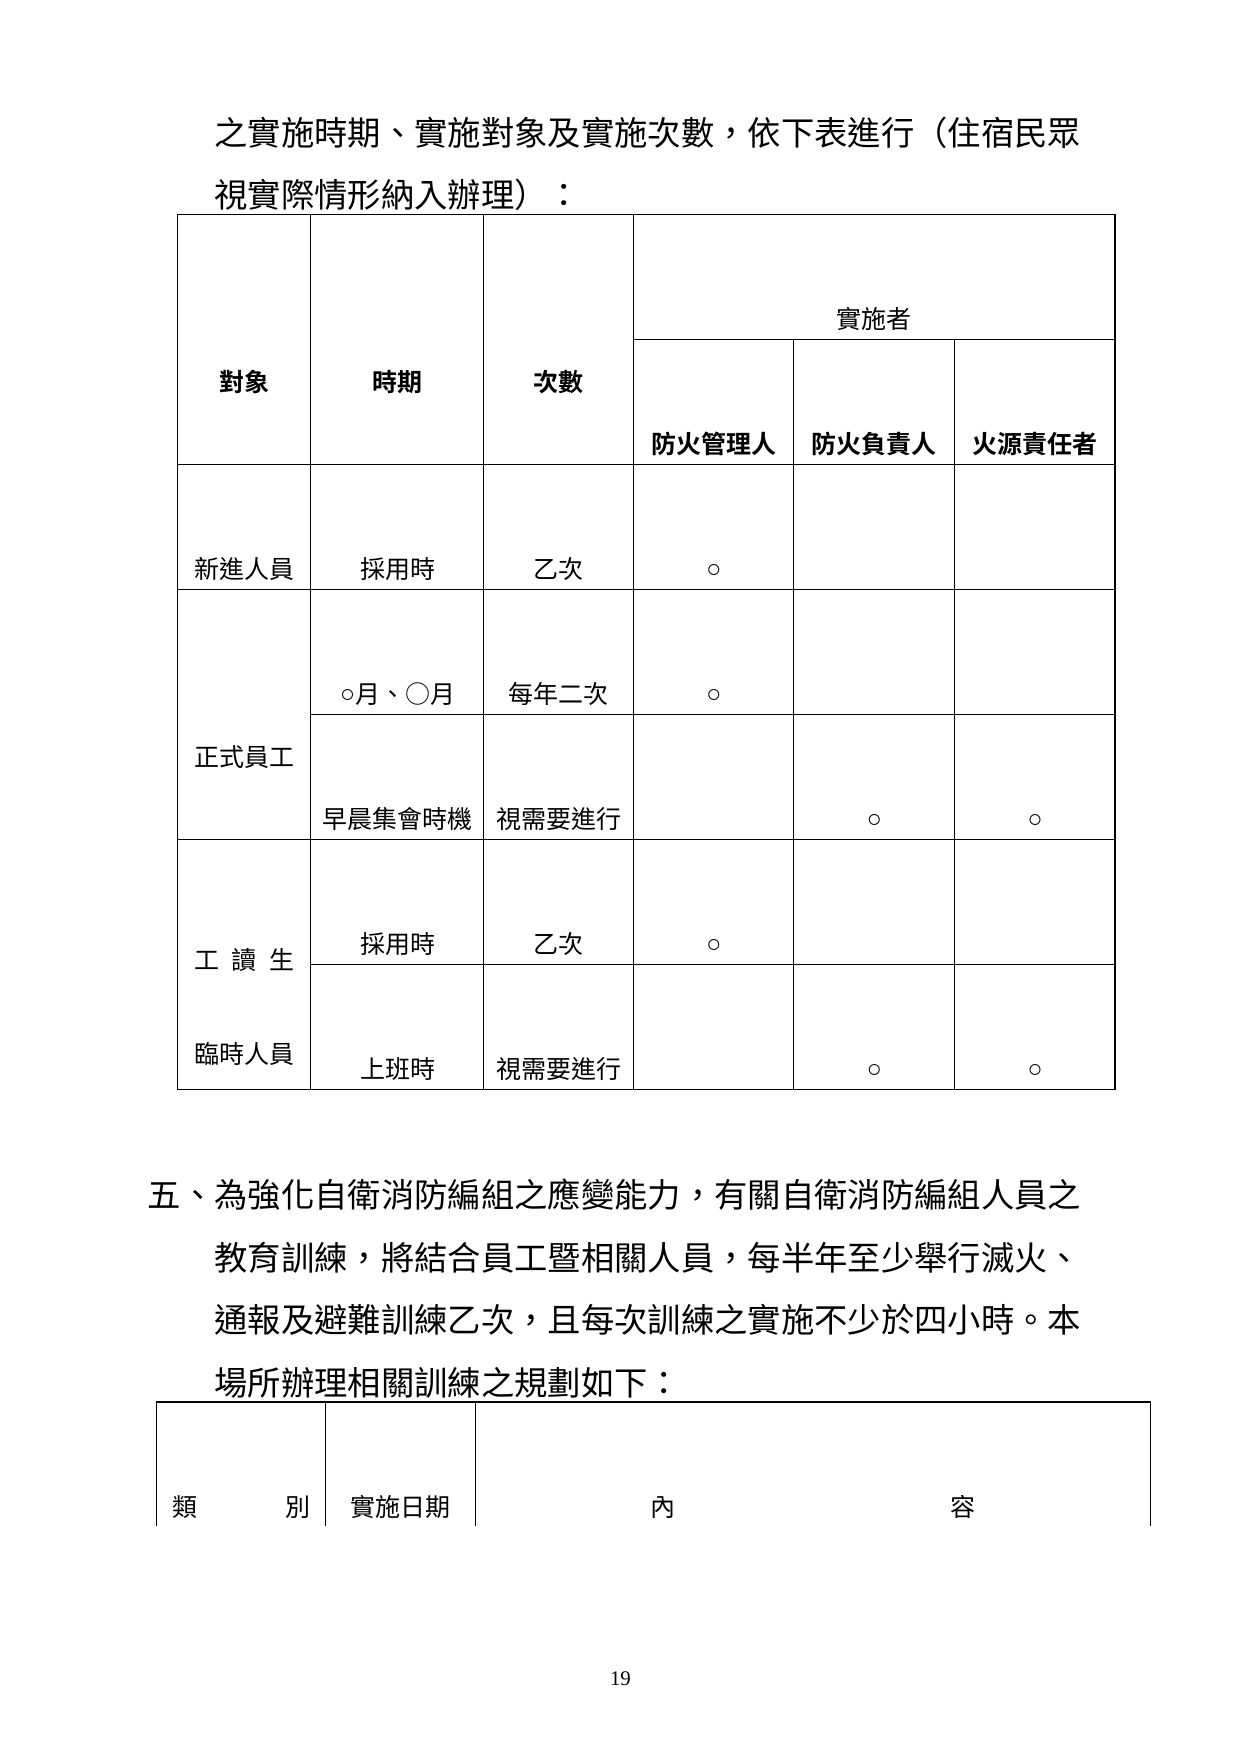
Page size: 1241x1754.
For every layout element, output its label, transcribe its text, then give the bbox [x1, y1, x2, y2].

table_header 類 別 [157, 1403, 325, 1526]
table_cell 視需要進行 [484, 715, 633, 839]
table_header 實施者 [634, 215, 1114, 339]
table_cell [794, 465, 954, 589]
table_cell [955, 465, 1114, 589]
table_cell ○ [634, 840, 793, 964]
table_cell 新進人員 [178, 465, 310, 589]
table_cell 火源責任者 [955, 340, 1114, 464]
table_cell [634, 715, 793, 839]
table_cell 採用時 [311, 840, 483, 964]
table_cell 正式員工 [178, 590, 310, 839]
table_cell ○ [794, 965, 954, 1089]
table_header 實施日期 [326, 1403, 475, 1526]
table_cell [634, 965, 793, 1089]
text 之實施時期、實施對象及實施次數，依下表進行（住宿民眾視實際情形納入辦理）： [148, 89, 1092, 214]
table_cell [794, 840, 954, 964]
table_cell [955, 590, 1114, 714]
table_cell 每年二次 [484, 590, 633, 714]
table_header 內 容 [476, 1403, 1150, 1526]
table_header 次數 [484, 215, 633, 464]
table_cell [955, 840, 1114, 964]
table_cell ○ [634, 465, 793, 589]
table_cell 工 讀 生 臨時人員 [178, 840, 310, 1089]
table_cell ○ [634, 590, 793, 714]
table_cell 乙次 [484, 465, 633, 589]
table_cell 視需要進行 [484, 965, 633, 1089]
text 五、為強化自衛消防編組之應變能力，有關自衛消防編組人員之教育訓練，將結合員工暨相關人員，每半年至少舉行滅火、通報及避難訓練乙次，且每次訓練之實施不少於四小時。本場所辦理相關訓練之規劃如下： [148, 1151, 1092, 1401]
table_cell 採用時 [311, 465, 483, 589]
table_cell 防火管理人 [634, 340, 793, 464]
table_cell 早晨集會時機 [311, 715, 483, 839]
table_cell 上班時 [311, 965, 483, 1089]
table_cell ○月、○月 [311, 590, 483, 714]
table_cell ○ [794, 715, 954, 839]
table_cell [794, 590, 954, 714]
table_cell 乙次 [484, 840, 633, 964]
table_cell ○ [955, 715, 1114, 839]
table_cell 防火負責人 [794, 340, 954, 464]
table_header 對象 [178, 215, 310, 464]
table_cell ○ [955, 965, 1114, 1089]
table_header 時期 [311, 215, 483, 464]
